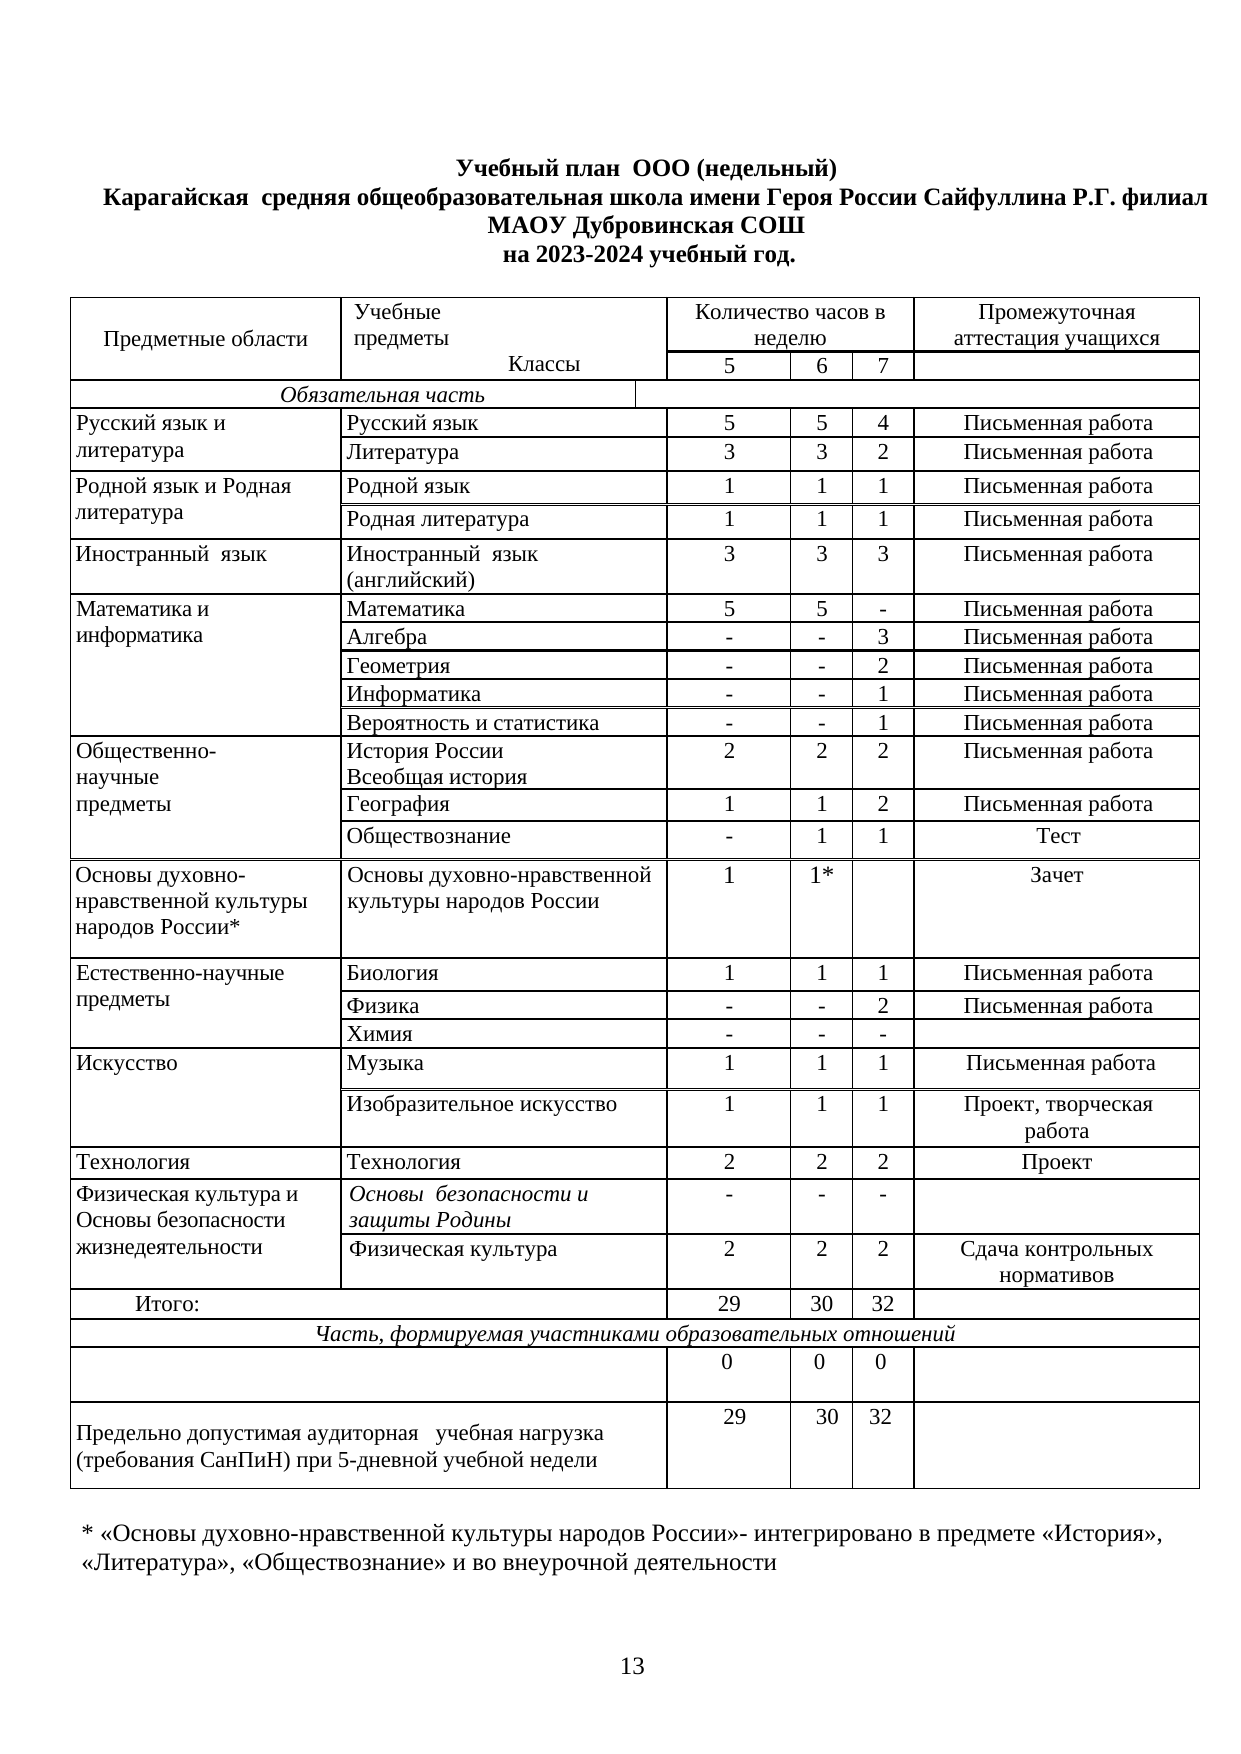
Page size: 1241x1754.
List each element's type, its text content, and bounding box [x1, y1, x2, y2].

table_cell 1 [668, 1049, 790, 1088]
table_cell 2 [853, 1148, 913, 1178]
table_cell 2 [853, 652, 857, 678]
table_cell [71, 1348, 666, 1401]
table_cell 2 [853, 1235, 913, 1288]
table_cell Естественно-научные предметы [71, 959, 340, 1047]
table_cell 5 [848, 595, 852, 621]
table_cell Технология [71, 1148, 340, 1178]
table_cell Письменная работа [915, 595, 1199, 621]
table_cell - [791, 709, 796, 735]
table_cell [915, 1290, 1199, 1318]
table_cell 0 [668, 1348, 790, 1401]
table_cell Предельно допустимая аудиторная учебная нагрузка (требования СанПиН) при 5-дневной учебной недели [71, 1403, 666, 1488]
table_cell 5 [668, 595, 672, 621]
table_cell - [668, 680, 672, 706]
table_cell 1 [791, 506, 852, 538]
table_cell Родная литература [342, 506, 666, 538]
table_cell 3 [668, 438, 790, 470]
table_cell 1 [853, 1049, 913, 1088]
table_cell Физическая культура [342, 1235, 666, 1288]
table_cell 1 [908, 709, 913, 735]
table_cell Письменная работа [915, 652, 1199, 678]
table_cell 1 [791, 959, 852, 990]
table_cell Химия [342, 1020, 346, 1047]
table_cell 2 [791, 1148, 852, 1178]
table_cell - [908, 1020, 913, 1047]
table_cell 1 [668, 959, 790, 990]
table_cell Итого: [71, 1290, 666, 1318]
table_cell Искусство [71, 1049, 340, 1146]
table_cell 3 [668, 540, 790, 593]
table_cell - [848, 652, 852, 678]
table_cell 1 [853, 822, 913, 858]
table_cell 2 [668, 1148, 790, 1178]
table_cell 2 [853, 438, 913, 470]
table_cell Математика и информатика [71, 595, 340, 735]
table_cell - [848, 623, 852, 649]
table_cell Тест [915, 822, 1199, 858]
table_cell - [853, 1180, 913, 1233]
table_cell 1 [853, 472, 913, 503]
table_cell - [668, 1180, 790, 1233]
table_cell - [668, 709, 672, 735]
table_cell 2 [908, 992, 913, 1018]
table_cell - [668, 623, 672, 649]
table_cell 1 [791, 790, 852, 820]
table_cell - [791, 1020, 796, 1047]
table_cell Письменная работа [915, 737, 1199, 788]
table_cell 0 [853, 1348, 913, 1401]
table_cell 1 [668, 506, 790, 538]
table_cell 1 [853, 1091, 913, 1146]
table_cell 5 [668, 353, 790, 379]
table_cell 29 [668, 1403, 790, 1488]
table_cell 29 [668, 1290, 790, 1318]
table_cell [915, 1180, 1199, 1233]
table_cell Часть, формируемая участниками образовательных отношений [71, 1320, 1199, 1346]
table_cell 5 [791, 409, 796, 436]
table_cell - [668, 992, 672, 1018]
table_cell Письменная работа [915, 959, 1199, 990]
table_cell 32 [853, 1403, 913, 1488]
table_cell 30 [791, 1403, 852, 1488]
table_cell Основы духовно- нравственной культуры народов России* [71, 861, 340, 957]
table_cell 4 [853, 409, 857, 436]
table_header Учебные предметы Классы [342, 298, 666, 379]
subtitle Учебный план ООО (недельный) [81, 153, 1211, 182]
table_cell Зачет [915, 861, 1199, 957]
table_cell Проект [915, 1148, 1199, 1178]
table_cell [853, 861, 913, 957]
table_cell Проект, творческая работа [915, 1091, 1199, 1146]
table_cell - [848, 680, 852, 706]
table_cell - [791, 680, 796, 706]
table_cell Технология [342, 1148, 666, 1178]
table_cell [1194, 381, 1199, 407]
table_cell - [791, 652, 796, 678]
table_cell 1 [668, 472, 790, 503]
subtitle на 2023-2024 учебный год. [81, 239, 1211, 268]
table_cell 5 [786, 595, 790, 621]
table_cell Письменная работа [915, 790, 1199, 820]
table_cell - [668, 822, 790, 858]
table_cell - [908, 595, 913, 621]
table_cell Сдача контрольных нормативов [1187, 1235, 1199, 1288]
table_cell Сдача контрольных нормативов [915, 1235, 926, 1288]
table_cell 2 [908, 652, 913, 678]
table_cell 2 [853, 790, 913, 820]
table_cell Биология [342, 959, 666, 990]
table_cell 1 [791, 1049, 852, 1088]
table_cell [636, 381, 699, 407]
table_cell Письменная работа [915, 438, 1199, 470]
table_cell [915, 353, 1199, 379]
subtitle Карагайская средняя общеобразовательная школа имени Героя России Сайфуллина Р.Г. филиал МАОУ Дубровинская СОШ [81, 182, 1211, 239]
table_cell 1 [791, 472, 852, 503]
table_cell - [668, 1020, 672, 1047]
table_cell 30 [791, 1290, 852, 1318]
table_cell Письменная работа [915, 1049, 1199, 1088]
table_cell 32 [853, 1290, 913, 1318]
table_cell [915, 1020, 1199, 1047]
table_cell География [342, 790, 666, 820]
table_cell Обществознание [342, 822, 666, 858]
table_cell 2 [853, 737, 913, 788]
table_cell Письменная работа [915, 709, 1199, 735]
table_cell 2 [853, 992, 857, 1018]
table_cell 1 [853, 709, 857, 735]
table_cell Иностранный язык [71, 540, 340, 593]
table_cell 1 [853, 506, 913, 538]
table_cell Родной язык [342, 472, 666, 503]
text * «Основы духовно-нравственной культуры народов России»- интегрировано в предмете «История», «Литература», «Обществознание» и во внеурочной деятельности [81, 1518, 1211, 1575]
table_cell Письменная работа [915, 409, 1199, 436]
table_cell - [668, 652, 672, 678]
table_cell - [786, 1020, 790, 1047]
table_cell Письменная работа [915, 623, 1199, 649]
table_cell 1* [791, 861, 852, 957]
table_cell [915, 1348, 1199, 1401]
table_cell 1 [853, 680, 857, 706]
table_cell 3 [908, 623, 913, 649]
table_cell Литература [342, 438, 666, 470]
table_cell 1 [791, 822, 852, 858]
table_cell 5 [786, 409, 790, 436]
table_cell Основы духовно-нравственной культуры народов России [342, 861, 666, 957]
table_cell Родной язык и Родная литература [71, 472, 340, 538]
table_cell [915, 1403, 1199, 1488]
table_header Промежуточная аттестация учащихся [915, 298, 1199, 350]
table_cell 3 [853, 623, 857, 649]
table_cell Химия [662, 1020, 666, 1047]
table_cell - [786, 623, 790, 649]
table_cell 2 [791, 737, 852, 788]
table_cell 5 [848, 409, 852, 436]
table_cell Письменная работа [915, 472, 1199, 503]
table_cell 1 [668, 790, 790, 820]
table_cell 3 [791, 540, 852, 593]
table_cell 1 [668, 861, 790, 957]
table_cell 5 [668, 409, 672, 436]
table_cell Письменная работа [915, 992, 1199, 1018]
table_cell 2 [668, 1235, 790, 1288]
table_cell Изобразительное искусство [342, 1091, 666, 1146]
table_cell - [791, 1180, 852, 1233]
table_cell 5 [791, 595, 796, 621]
table_header Предметные области [71, 298, 340, 379]
table_cell 7 [853, 353, 913, 379]
table_cell 1 [668, 1091, 790, 1146]
table_cell 1 [853, 959, 913, 990]
table_cell - [853, 1020, 857, 1047]
table_cell - [791, 992, 796, 1018]
table_cell Письменная работа [915, 506, 1199, 538]
table_cell - [848, 992, 852, 1018]
table_cell 3 [791, 438, 852, 470]
table_header Количество часов в неделю [668, 298, 913, 350]
table_cell Обязательная часть [71, 381, 134, 407]
table_cell - [786, 709, 790, 735]
table_cell - [786, 992, 790, 1018]
table_cell - [786, 680, 790, 706]
table_cell 0 [791, 1348, 852, 1401]
table_cell 1 [908, 680, 913, 706]
table_cell 2 [791, 1235, 852, 1288]
table_cell 1 [791, 1091, 852, 1146]
table_cell - [786, 652, 790, 678]
table_cell 3 [853, 540, 913, 593]
table_cell - [848, 1020, 852, 1047]
table_cell 6 [791, 353, 852, 379]
table_cell Физическая культура и Основы безопасности жизнедеятельности [71, 1180, 340, 1288]
table_cell 2 [668, 737, 790, 788]
table_cell 4 [908, 409, 913, 436]
table_cell Музыка [342, 1049, 666, 1088]
table_cell - [853, 595, 857, 621]
table_cell Общественно-научные предметы [71, 737, 340, 858]
table_cell - [848, 709, 852, 735]
table_cell Письменная работа [915, 540, 1199, 593]
table_cell Письменная работа [915, 680, 1199, 706]
table_cell Русский язык и литература [71, 409, 340, 470]
table_cell - [791, 623, 796, 649]
